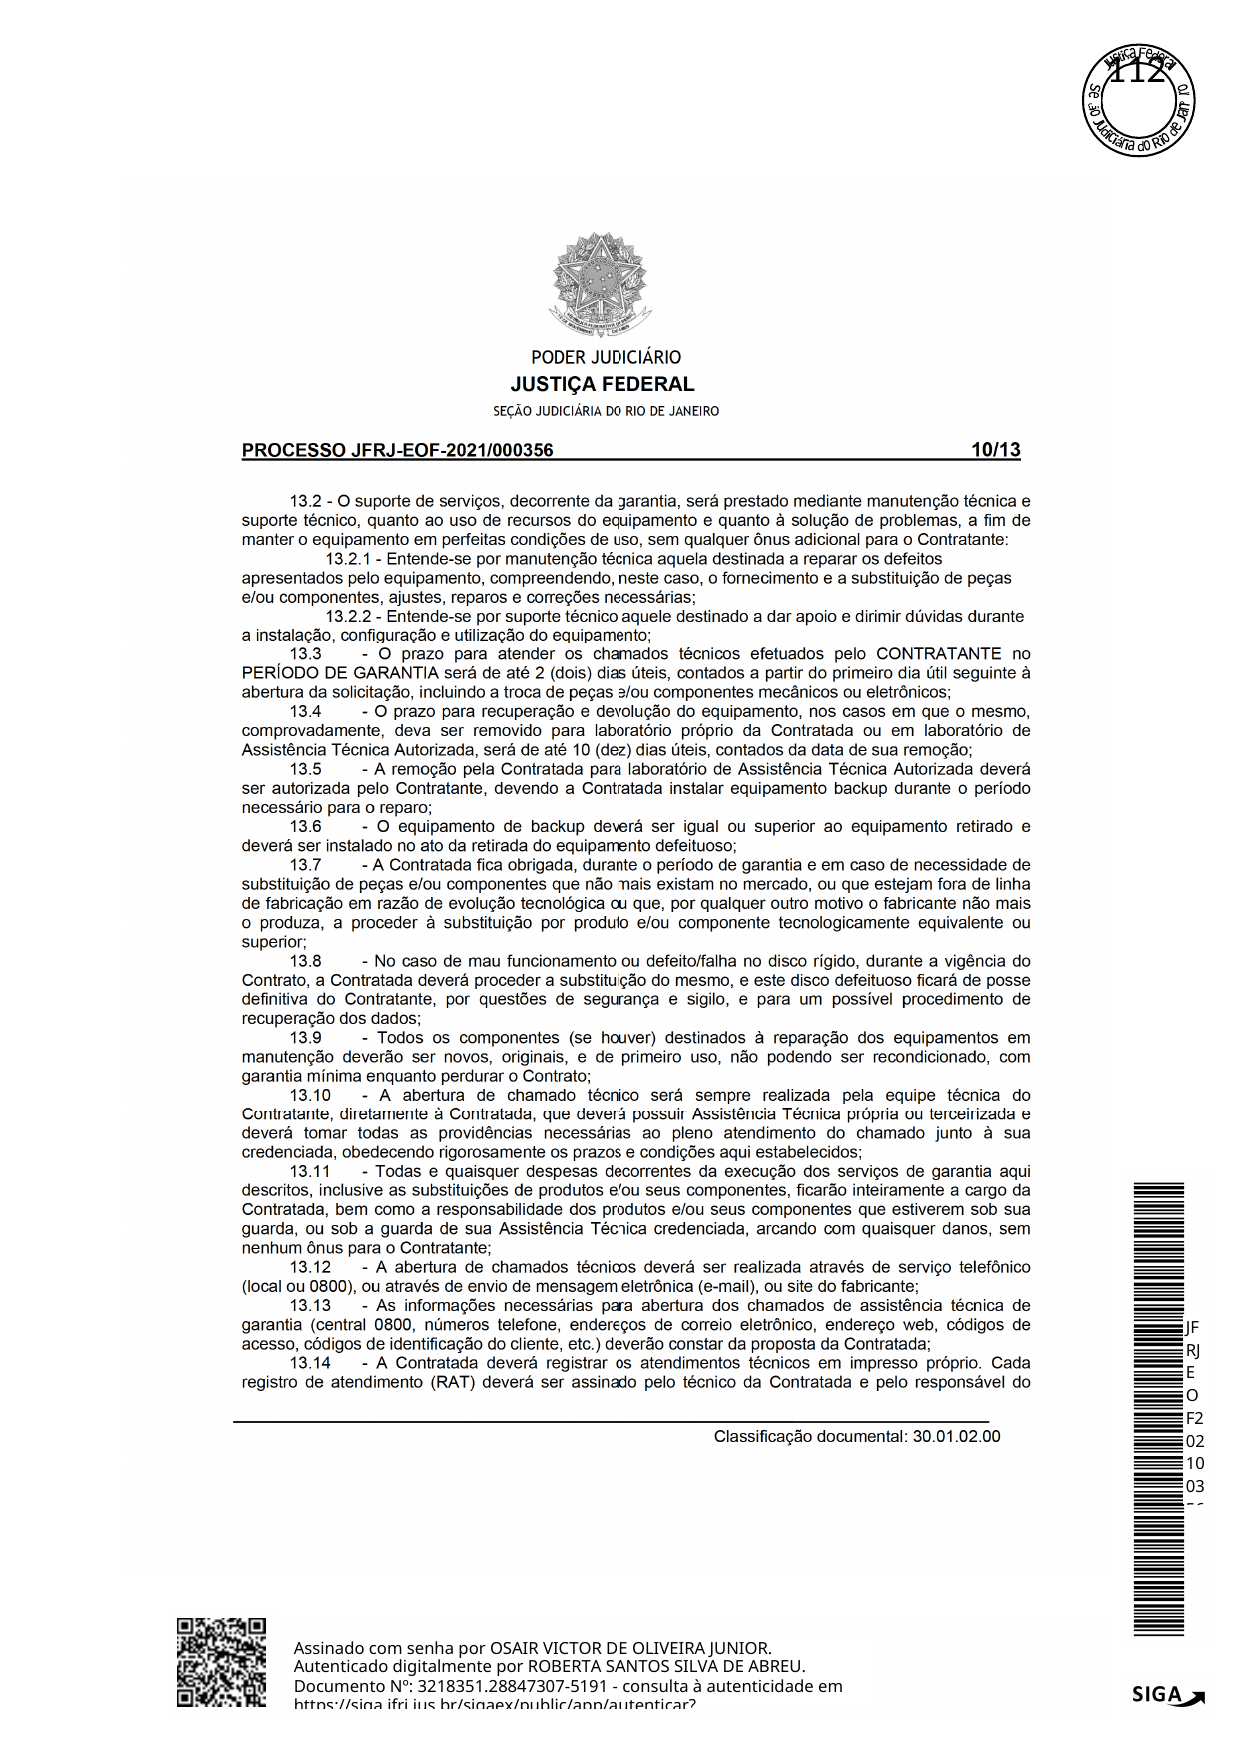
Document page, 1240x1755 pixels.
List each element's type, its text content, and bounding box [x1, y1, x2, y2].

text ç [1087, 98, 1101, 106]
text JFRJEOF202100356V01 [1186, 1316, 1206, 1504]
text e [1179, 97, 1193, 105]
